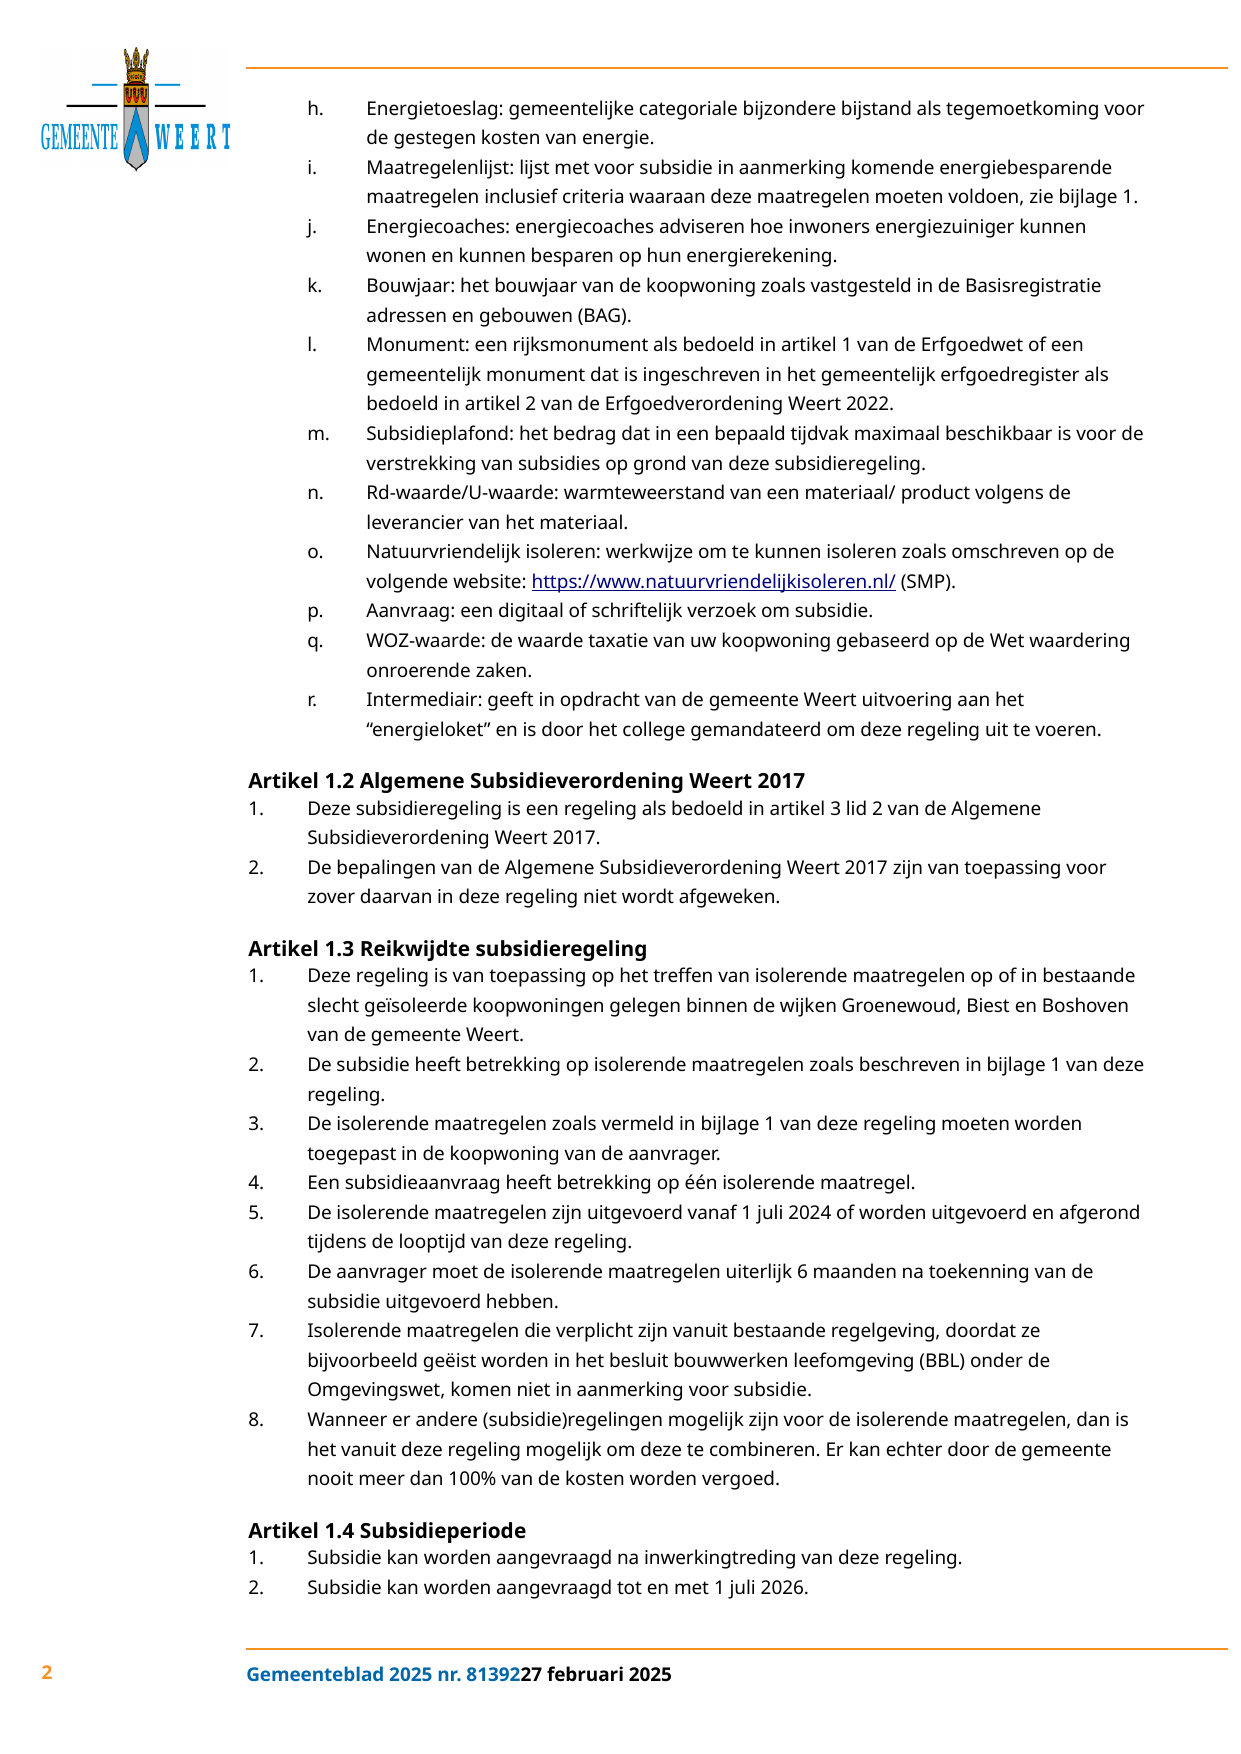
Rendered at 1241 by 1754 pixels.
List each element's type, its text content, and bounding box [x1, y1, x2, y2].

list Deze regeling is van toepassing op het treffen van isolerende maatregelen op of in bestaande slecht geïsoleerde koopwoningen gelegen binnen de wijken Groenewoud, Biest en Boshoven van de gemeente Weert. [248, 962, 1152, 1047]
list Bouwjaar: het bouwjaar van de koopwoning zoals vastgesteld in de Basisregistratie adressen en gebouwen (BAG). [307, 272, 1152, 328]
list Intermediair: geeft in opdracht van de gemeente Weert uitvoering aan het “energieloket” en is door het college gemandateerd om deze regeling uit te voeren. [307, 686, 1152, 742]
list Energiecoaches: energiecoaches adviseren hoe inwoners energiezuiniger kunnen wonen en kunnen besparen op hun energierekening. [307, 213, 1152, 268]
list De isolerende maatregelen zoals vermeld in bijlage 1 van deze regeling moeten worden toegepast in de koopwoning van de aanvrager. [248, 1110, 1152, 1166]
list Maatregelenlijst: lijst met voor subsidie in aanmerking komende energiebesparende maatregelen inclusief criteria waaraan deze maatregelen moeten voldoen, zie bijlage 1. [307, 154, 1152, 209]
text Artikel 1.4 Subsidieperiode [248, 1516, 1152, 1544]
list Rd-waarde/U-waarde: warmteweerstand van een materiaal/ product volgens de leverancier van het materiaal. [307, 479, 1152, 535]
picture [41, 47, 231, 172]
list Subsidie kan worden aangevraagd na inwerkingtreding van deze regeling. [248, 1544, 1152, 1570]
text Artikel 1.3 Reikwijdte subsidieregeling [248, 934, 1152, 962]
list WOZ-waarde: de waarde taxatie van uw koopwoning gebaseerd op de Wet waardering onroerende zaken. [307, 627, 1152, 683]
list Natuurvriendelijk isoleren: werkwijze om te kunnen isoleren zoals omschreven op de volgende website: https://www.natuurvriendelijkisoleren.nl/ (SMP). [307, 538, 1152, 594]
list De aanvrager moet de isolerende maatregelen uiterlijk 6 maanden na toekenning van de subsidie uitgevoerd hebben. [248, 1258, 1152, 1314]
list Aanvraag: een digitaal of schriftelijk verzoek om subsidie. [307, 598, 1152, 623]
list De bepalingen van de Algemene Subsidieverordening Weert 2017 zijn van toepassing voor zover daarvan in deze regeling niet wordt afgeweken. [248, 854, 1152, 909]
list De isolerende maatregelen zijn uitgevoerd vanaf 1 juli 2024 of worden uitgevoerd en afgerond tijdens de looptijd van deze regeling. [248, 1199, 1152, 1254]
list Isolerende maatregelen die verplicht zijn vanuit bestaande regelgeving, doordat ze bijvoorbeeld geëist worden in het besluit bouwwerken leefomgeving (BBL) onder de Omgevingswet, komen niet in aanmerking voor subsidie. [248, 1317, 1152, 1402]
list Deze subsidieregeling is een regeling als bedoeld in artikel 3 lid 2 van de Algemene Subsidieverordening Weert 2017. [248, 795, 1152, 850]
list Wanneer er andere (subsidie)regelingen mogelijk zijn voor de isolerende maatregelen, dan is het vanuit deze regeling mogelijk om deze te combineren. Er kan echter door de gemeente nooit meer dan 100% van de kosten worden vergoed. [248, 1406, 1152, 1491]
list Subsidie kan worden aangevraagd tot en met 1 juli 2026. [248, 1574, 1152, 1599]
list Energietoeslag: gemeentelijke categoriale bijzondere bijstand als tegemoetkoming voor de gestegen kosten van energie. [307, 95, 1152, 150]
list Subsidieplafond: het bedrag dat in een bepaald tijdvak maximaal beschikbaar is voor de verstrekking van subsidies op grond van deze subsidieregeling. [307, 420, 1152, 476]
list Monument: een rijksmonument als bedoeld in artikel 1 van de Erfgoedwet of een gemeentelijk monument dat is ingeschreven in het gemeentelijk erfgoedregister als bedoeld in artikel 2 van de Erfgoedverordening Weert 2022. [307, 331, 1152, 416]
list Een subsidieaanvraag heeft betrekking op één isolerende maatregel. [248, 1169, 1152, 1195]
text Artikel 1.2 Algemene Subsidieverordening Weert 2017 [248, 766, 1152, 795]
list De subsidie heeft betrekking op isolerende maatregelen zoals beschreven in bijlage 1 van deze regeling. [248, 1051, 1152, 1107]
